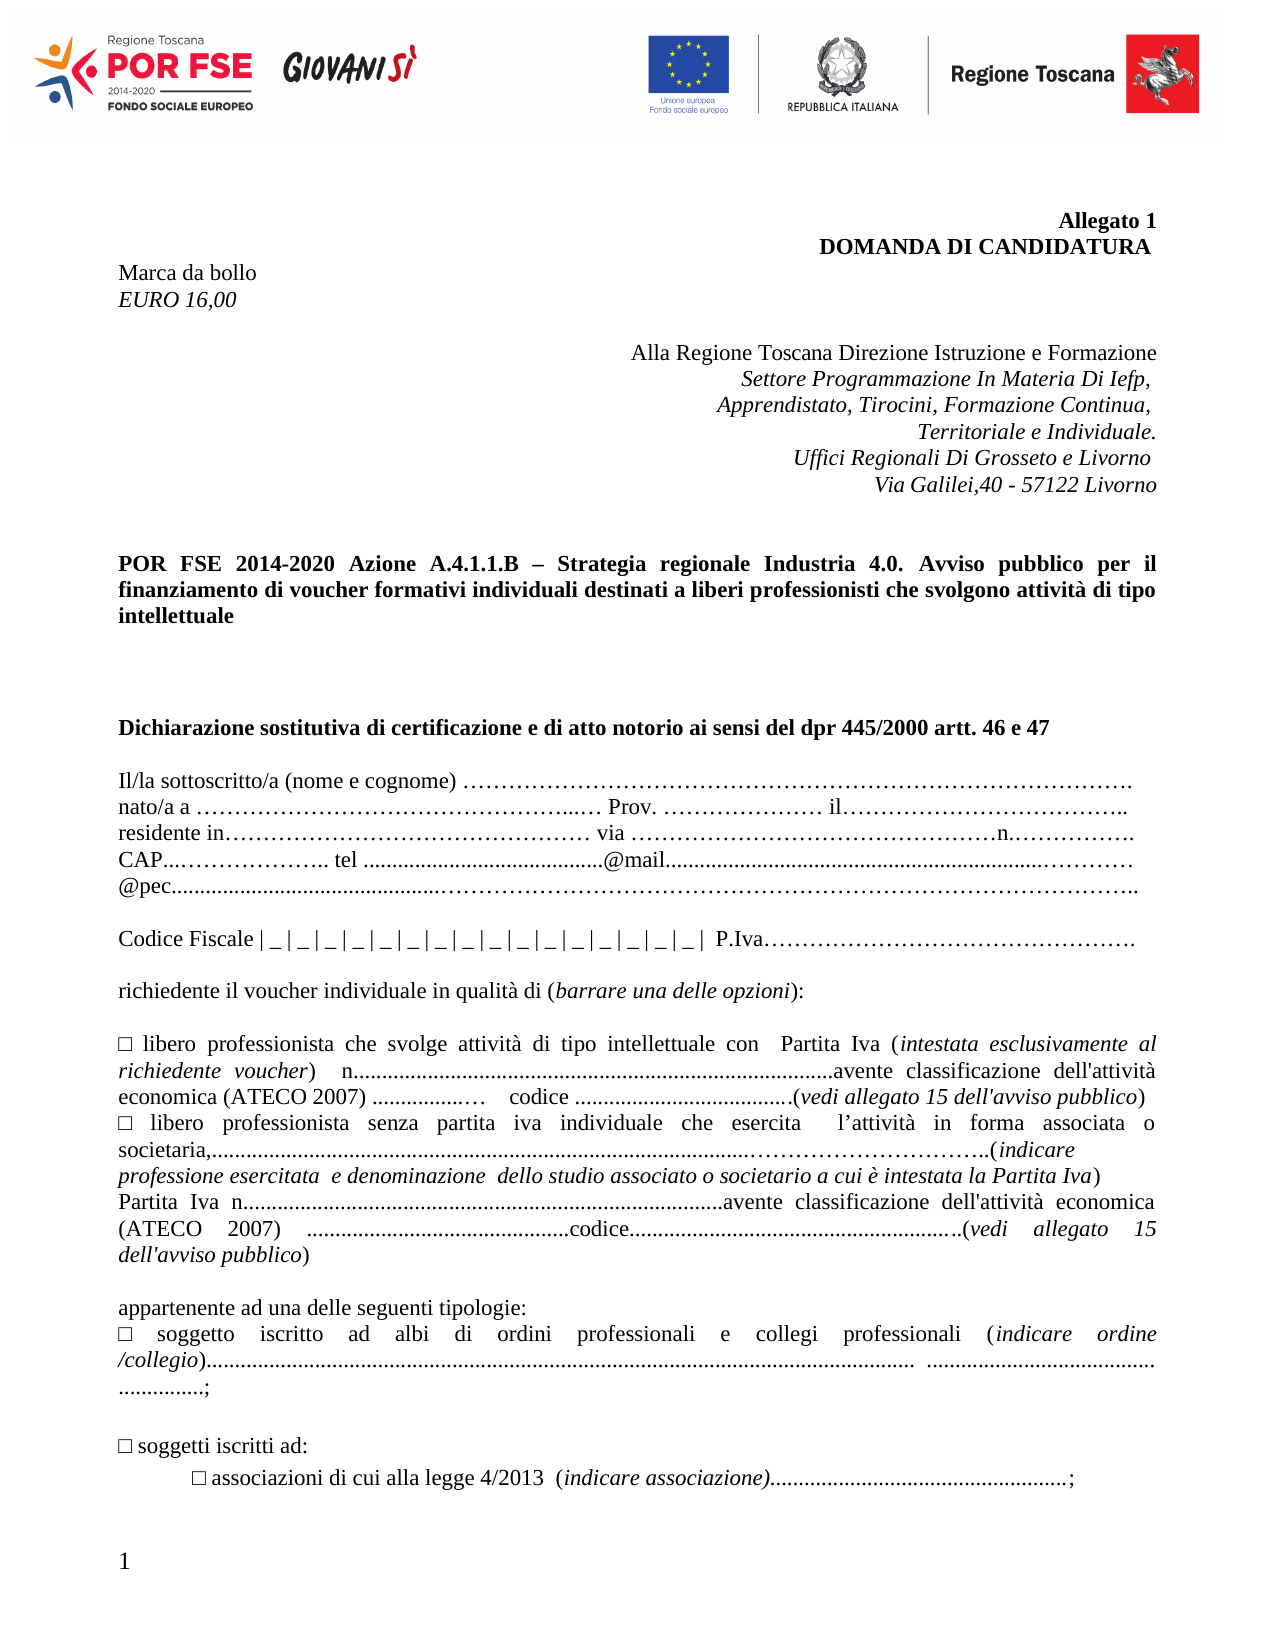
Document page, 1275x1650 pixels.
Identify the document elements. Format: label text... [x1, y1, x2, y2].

text Il/la sottoscritto/a (nome e cognome) ……………………………………………………………………………. [118, 767, 1157, 793]
picture [9, 7, 1223, 141]
text Partita Iva n....................................................................................avente classificazione dell'attività economica (ATECO 2007) ..............................................codice..........................................................(vedi allegato 15 dell'avviso pubblico) [118, 1188, 1157, 1267]
text □ soggetti iscritti ad: [118, 1432, 1157, 1458]
text □ libero professionista senza partita iva individuale che esercita l’attività in forma associata o societaria,..............................................................................................…………………………..(indicare professione esercitata e denominazione dello studio associato o societario a cui è intestata la Partita Iva) [118, 1109, 1157, 1188]
text Codice Fiscale | _ | _ | _ | _ | _ | _ | _ | _ | _ | _ | _ | _ | _ | _ | _ | _ | P.Iva…………………………………………. [118, 925, 1157, 951]
text Marca da bollo [118, 259, 1157, 286]
text nato/a a …………………………………………...… Prov. ………………… il……………………………….. [118, 793, 1157, 819]
subtitle POR FSE 2014-2020 Azione A.4.1.1.B – Strategia regionale Industria 4.0. Avviso pubblico per il finanziamento di voucher formativi individuali destinati a liberi professionisti che svolgono attività di tipo intellettuale [118, 550, 1157, 629]
text CAP...……………….. tel ..........................................@mail..................................................................………… [118, 846, 1157, 872]
text □ libero professionista che svolge attività di tipo intellettuale con Partita Iva (intestata esclusivamente al richiedente voucher) n....................................................................................avente classificazione dell'attività economica (ATECO 2007) ................… codice ......................................(vedi allegato 15 dell'avviso pubblico) [118, 1030, 1157, 1109]
text □ associazioni di cui alla legge 4/2013 (indicare associazione)....................................................; [118, 1464, 1157, 1491]
text appartenente ad una delle seguenti tipologie: [118, 1294, 1157, 1320]
text Alla Regione Toscana Direzione Istruzione e Formazione [118, 338, 1157, 365]
subtitle Dichiarazione sostitutiva di certificazione e di atto notorio ai sensi del dpr 445/2000 artt. 46 e 47 [118, 714, 1157, 740]
text Allegato 1 [118, 207, 1157, 233]
text EURO 16,00 [118, 286, 1157, 312]
text Apprendistato, Tirocini, Formazione Continua, Territoriale e Individuale. [130, 391, 1157, 444]
text □ soggetto iscritto ad albi di ordini professionali e collegi professionali (indicare ordine /collegio)............................................................................................................................ .......................................................; [118, 1320, 1157, 1399]
text residente in………………………………………… via …………………………………………n.……………. [118, 819, 1157, 846]
text @pec...............................................……………………………………………………………………………….. [118, 872, 1157, 898]
text richiedente il voucher individuale in qualità di (barrare una delle opzioni): [118, 978, 1157, 1004]
subtitle DOMANDA DI CANDIDATURA [118, 233, 1157, 259]
text Uffici Regionali Di Grosseto e Livorno [130, 444, 1157, 471]
text Settore Programmazione In Materia Di Iefp, [130, 365, 1157, 391]
text Via Galilei,40 - 57122 Livorno [118, 471, 1157, 497]
